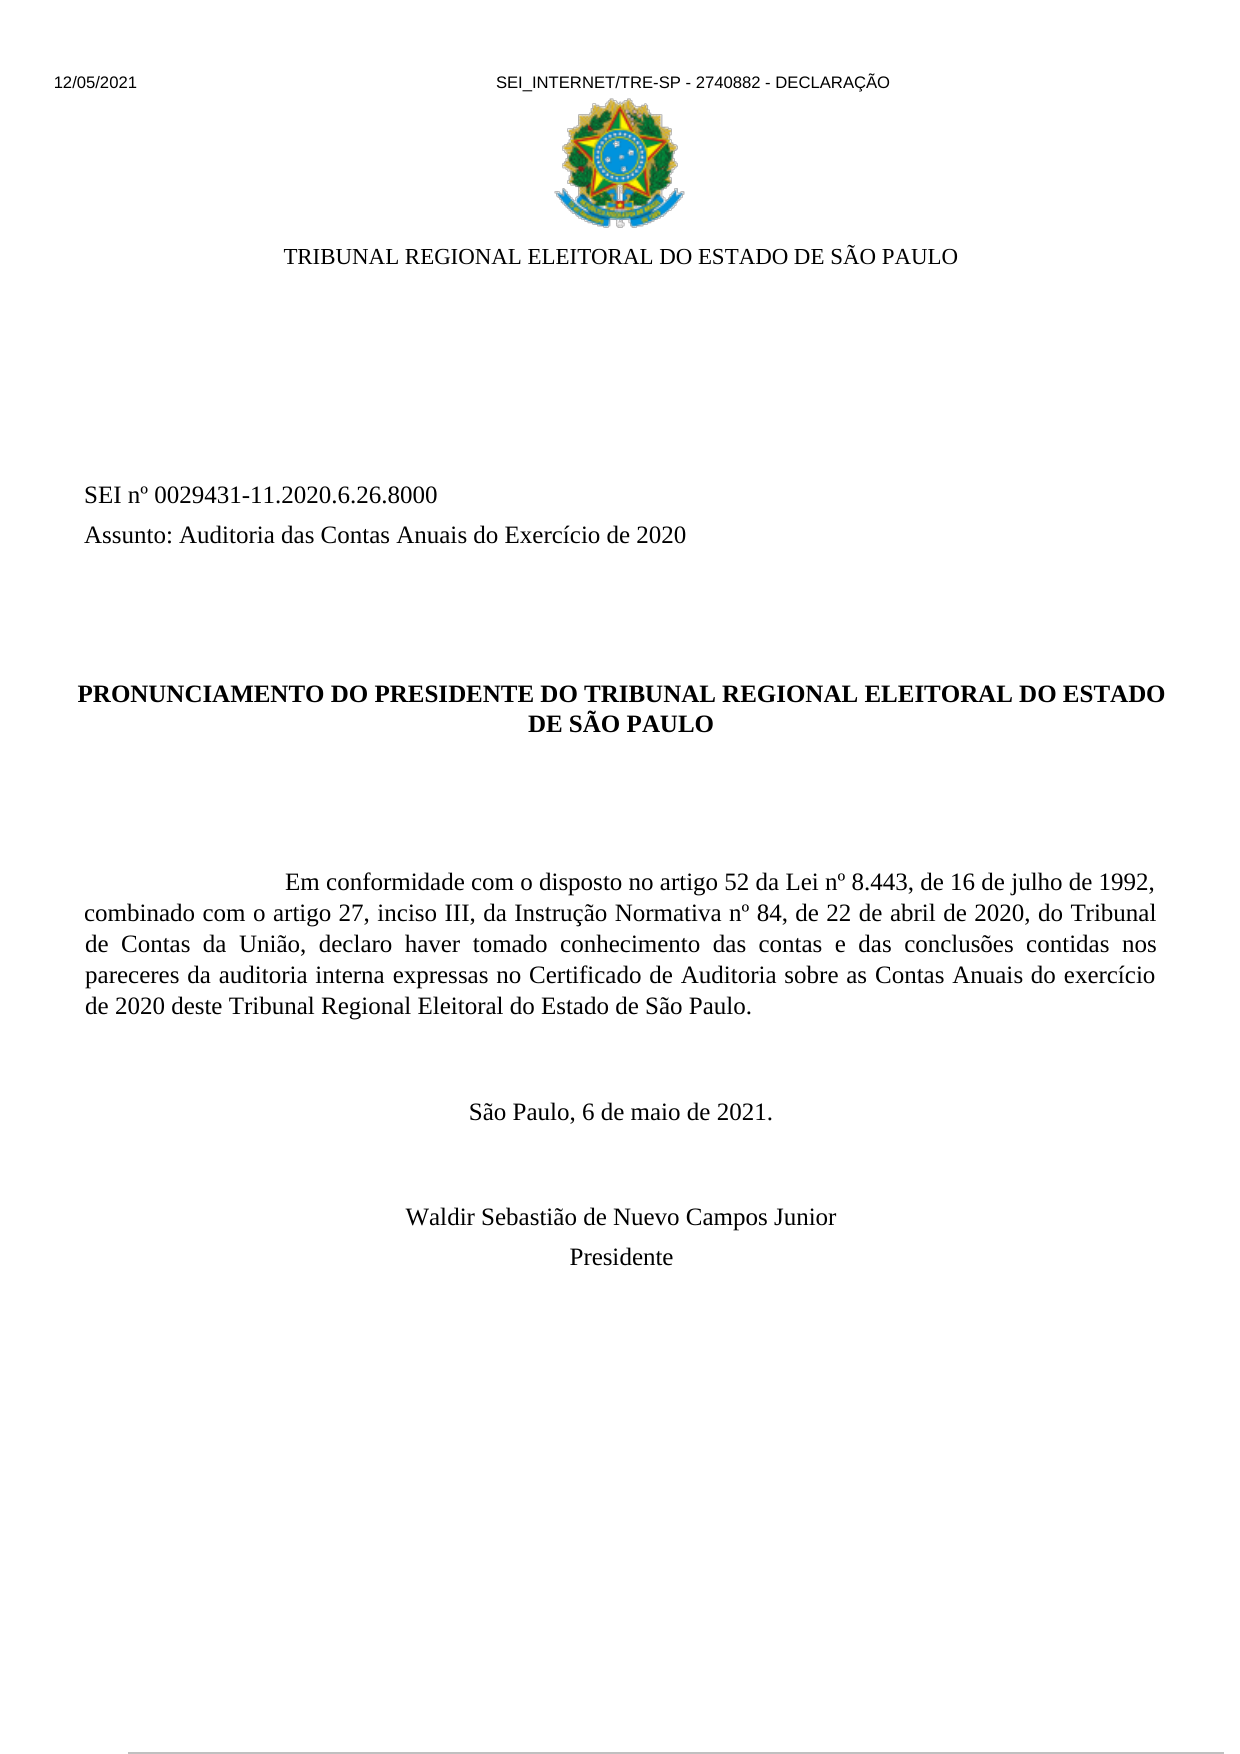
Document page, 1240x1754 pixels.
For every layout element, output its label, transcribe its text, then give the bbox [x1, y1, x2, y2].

text PRONUNCIAMENTO DO PRESIDENTE DO TRIBUNAL REGIONAL ELEITORAL DO ESTADO [77, 679, 1184, 707]
text Assunto: Auditoria das Contas Anuais do Exercício de 2020 [84, 520, 1158, 549]
text SEI nº 0029431-11.2020.6.26.8000 [84, 480, 1158, 509]
text São Paulo, 6 de maio de 2021. [354, 1097, 888, 1125]
text Em conformidade com o disposto no artigo 52 da Lei nº 8.443, de 16 de julho de 1992, [55, 867, 1155, 896]
subtitle TRIBUNAL REGIONAL ELEITORAL DO ESTADO DE SÃO PAULO [57, 243, 1184, 269]
text DE SÃO PAULO [57, 709, 1184, 738]
text Waldir Sebastião de Nuevo Campos Junior Presidente [354, 1202, 888, 1271]
text 12/05/2021 SEI_INTERNET/TRE-SP - 2740882 - DECLARAÇÃO [53, 73, 1184, 92]
text combinado com o artigo 27, inciso III, da Instrução Normativa nº 84, de 22 de abril de 2020, do Tribunal de Contas da União, declaro haver tomado conhecimento das contas e das conclusões contidas nos pareceres da auditoria interna expressas no Certificado de Auditoria sobre as Contas Anuais do exercício de 2020 deste Tribunal Regional Eleitoral do Estado de São Paulo. [84, 898, 1158, 1020]
